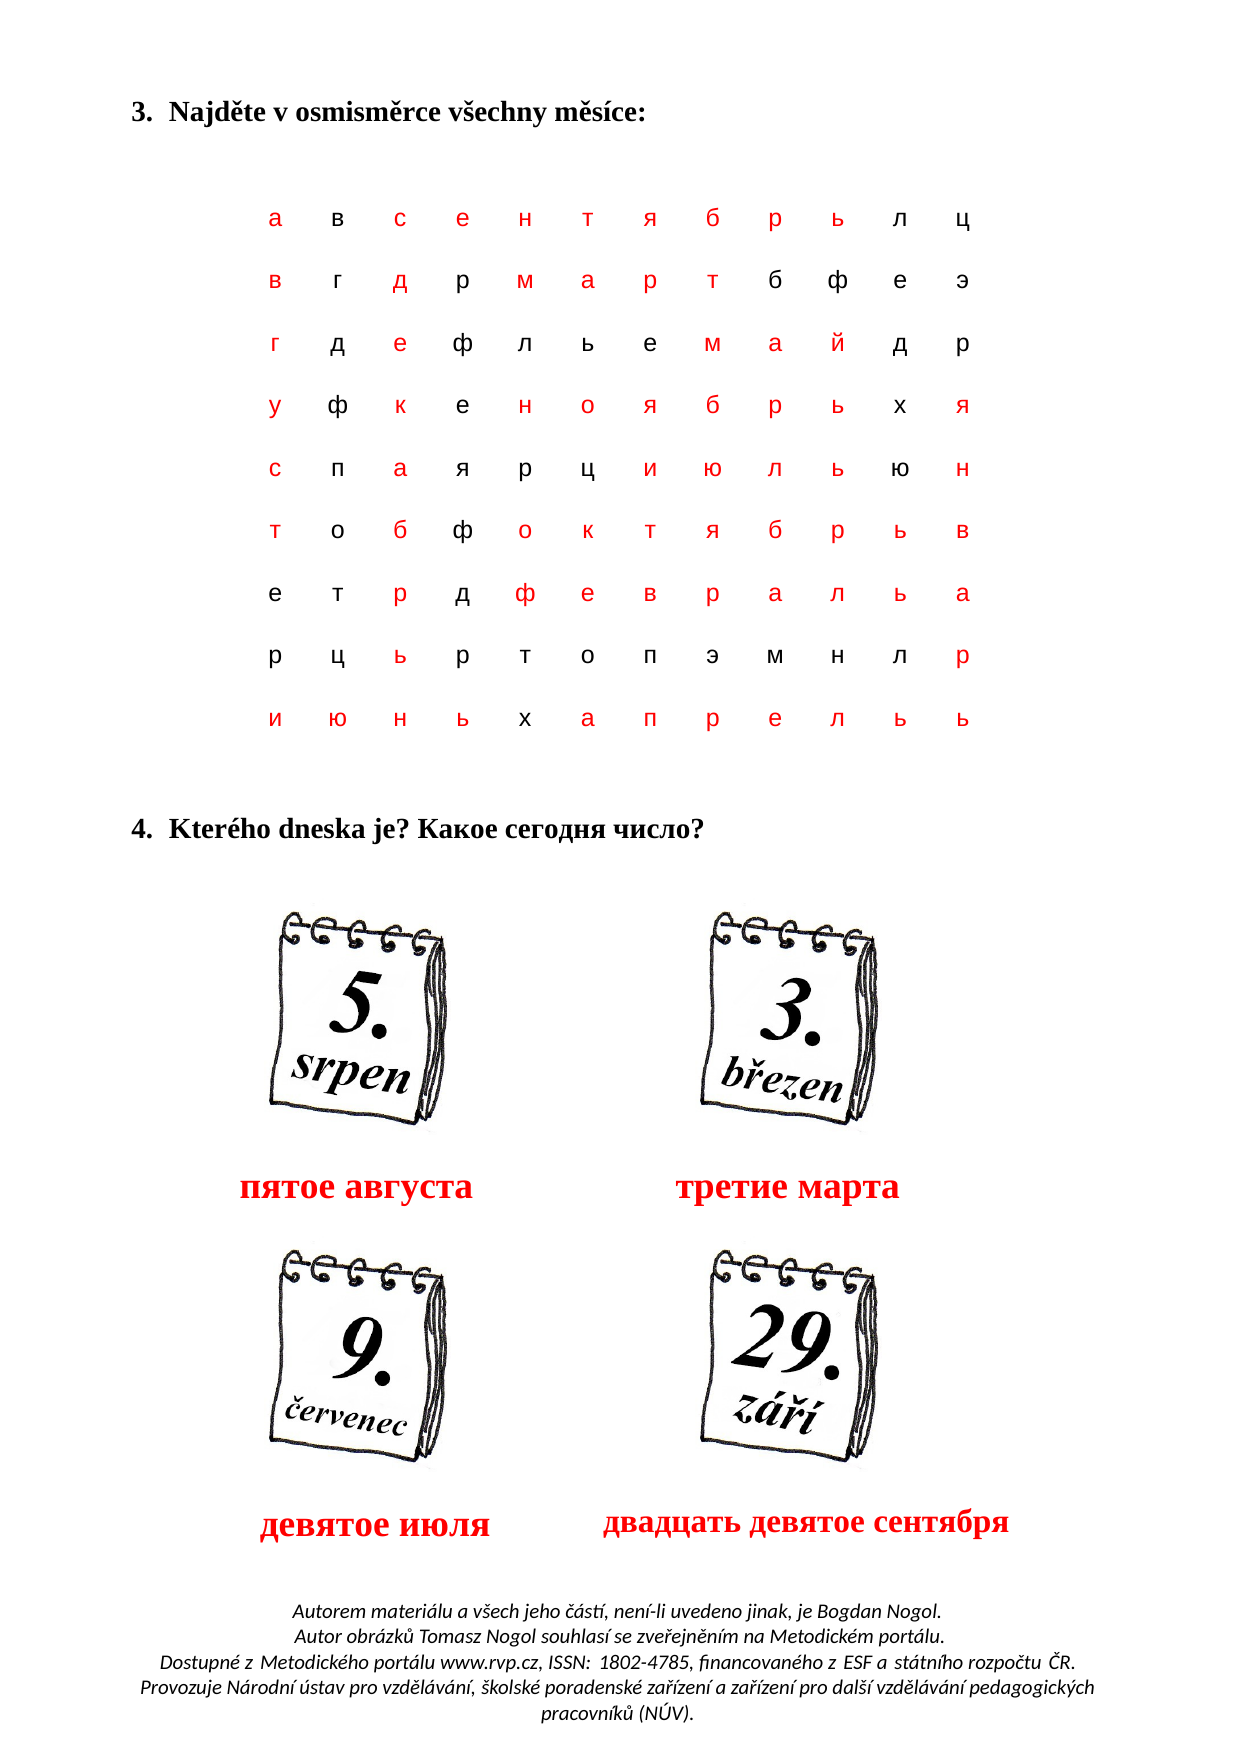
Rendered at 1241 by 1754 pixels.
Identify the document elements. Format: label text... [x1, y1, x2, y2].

table_cell я [431, 436, 494, 498]
table_cell н [494, 373, 556, 436]
table_cell г [244, 311, 306, 373]
table_cell д [869, 311, 931, 373]
table_cell б [681, 373, 744, 436]
table_header б [681, 186, 744, 248]
list Najděte v osmisměrce všechny měsíce: [131, 94, 1144, 127]
table_cell е [619, 311, 681, 373]
table_cell л [744, 436, 806, 498]
table_cell в [244, 248, 306, 311]
table_cell р [681, 561, 744, 623]
text третие марта [654, 1164, 921, 1207]
table_cell ф [306, 373, 369, 436]
table_cell д [306, 311, 369, 373]
table_cell п [306, 436, 369, 498]
table_cell у [244, 373, 306, 436]
picture [264, 893, 458, 1135]
table_cell ь [869, 686, 931, 748]
table_header с [369, 186, 431, 248]
table_cell е [556, 561, 619, 623]
table_cell е [369, 311, 431, 373]
table_cell е [244, 561, 306, 623]
table_cell ь [806, 436, 869, 498]
table_cell л [806, 561, 869, 623]
table_cell б [744, 248, 806, 311]
table_cell б [744, 498, 806, 561]
table_cell а [556, 686, 619, 748]
table_cell т [681, 248, 744, 311]
table_cell я [619, 373, 681, 436]
table_cell м [494, 248, 556, 311]
table_cell й [806, 311, 869, 373]
table_cell т [494, 623, 556, 686]
table_header а [244, 186, 306, 248]
table_cell р [806, 498, 869, 561]
table_cell т [306, 561, 369, 623]
table_cell б [369, 498, 431, 561]
table_cell я [931, 373, 994, 436]
table_cell р [931, 623, 994, 686]
table_cell ф [494, 561, 556, 623]
table_cell о [306, 498, 369, 561]
table_cell а [744, 561, 806, 623]
table_cell с [244, 436, 306, 498]
table_cell т [619, 498, 681, 561]
table_cell к [556, 498, 619, 561]
table_cell н [806, 623, 869, 686]
table_cell в [931, 498, 994, 561]
table_header в [306, 186, 369, 248]
table_cell к [369, 373, 431, 436]
table_cell х [494, 686, 556, 748]
table_cell ь [869, 561, 931, 623]
table_cell а [744, 311, 806, 373]
table_cell т [244, 498, 306, 561]
table_cell и [244, 686, 306, 748]
table_cell ь [869, 498, 931, 561]
table_cell н [931, 436, 994, 498]
table_cell л [494, 311, 556, 373]
table_cell ь [556, 311, 619, 373]
table_cell р [431, 623, 494, 686]
table_cell р [744, 373, 806, 436]
picture [695, 893, 889, 1135]
table_cell ю [681, 436, 744, 498]
table_cell ь [431, 686, 494, 748]
table_cell д [369, 248, 431, 311]
table_header л [869, 186, 931, 248]
table_cell е [869, 248, 931, 311]
table_cell о [494, 498, 556, 561]
text двадцать девятое сентября [560, 1501, 1052, 1539]
picture [264, 1231, 458, 1472]
table_cell а [931, 561, 994, 623]
table_cell ц [556, 436, 619, 498]
table_cell ю [306, 686, 369, 748]
table_cell е [744, 686, 806, 748]
table_cell м [681, 311, 744, 373]
table_cell о [556, 623, 619, 686]
table_cell ф [431, 311, 494, 373]
table_cell ф [431, 498, 494, 561]
text девятое июля [242, 1501, 508, 1544]
table_header р [744, 186, 806, 248]
table_cell ь [806, 373, 869, 436]
table_header е [431, 186, 494, 248]
table_header н [494, 186, 556, 248]
table_header я [619, 186, 681, 248]
table_cell м [744, 623, 806, 686]
table_cell п [619, 686, 681, 748]
table_cell ю [869, 436, 931, 498]
table_cell р [494, 436, 556, 498]
table_cell а [556, 248, 619, 311]
table_header т [556, 186, 619, 248]
table_cell ь [931, 686, 994, 748]
table_cell в [619, 561, 681, 623]
table_cell а [369, 436, 431, 498]
table_cell о [556, 373, 619, 436]
table_cell х [869, 373, 931, 436]
table_cell л [869, 623, 931, 686]
picture [695, 1231, 889, 1472]
table_cell р [244, 623, 306, 686]
table_cell р [931, 311, 994, 373]
table_cell ц [306, 623, 369, 686]
table_cell е [431, 373, 494, 436]
table_cell п [619, 623, 681, 686]
table_cell ф [806, 248, 869, 311]
table_cell и [619, 436, 681, 498]
table_cell л [806, 686, 869, 748]
table_cell д [431, 561, 494, 623]
table_cell р [369, 561, 431, 623]
table_header ц [931, 186, 994, 248]
table_cell э [681, 623, 744, 686]
table_cell р [681, 686, 744, 748]
list Kterého dneska je? Какое сегодня число? [131, 811, 1144, 844]
table_cell р [619, 248, 681, 311]
table_header ь [806, 186, 869, 248]
table_cell я [681, 498, 744, 561]
table_cell ь [369, 623, 431, 686]
table_cell г [306, 248, 369, 311]
table_cell э [931, 248, 994, 311]
table_cell н [369, 686, 431, 748]
text пятое августа [223, 1164, 490, 1207]
table_cell р [431, 248, 494, 311]
